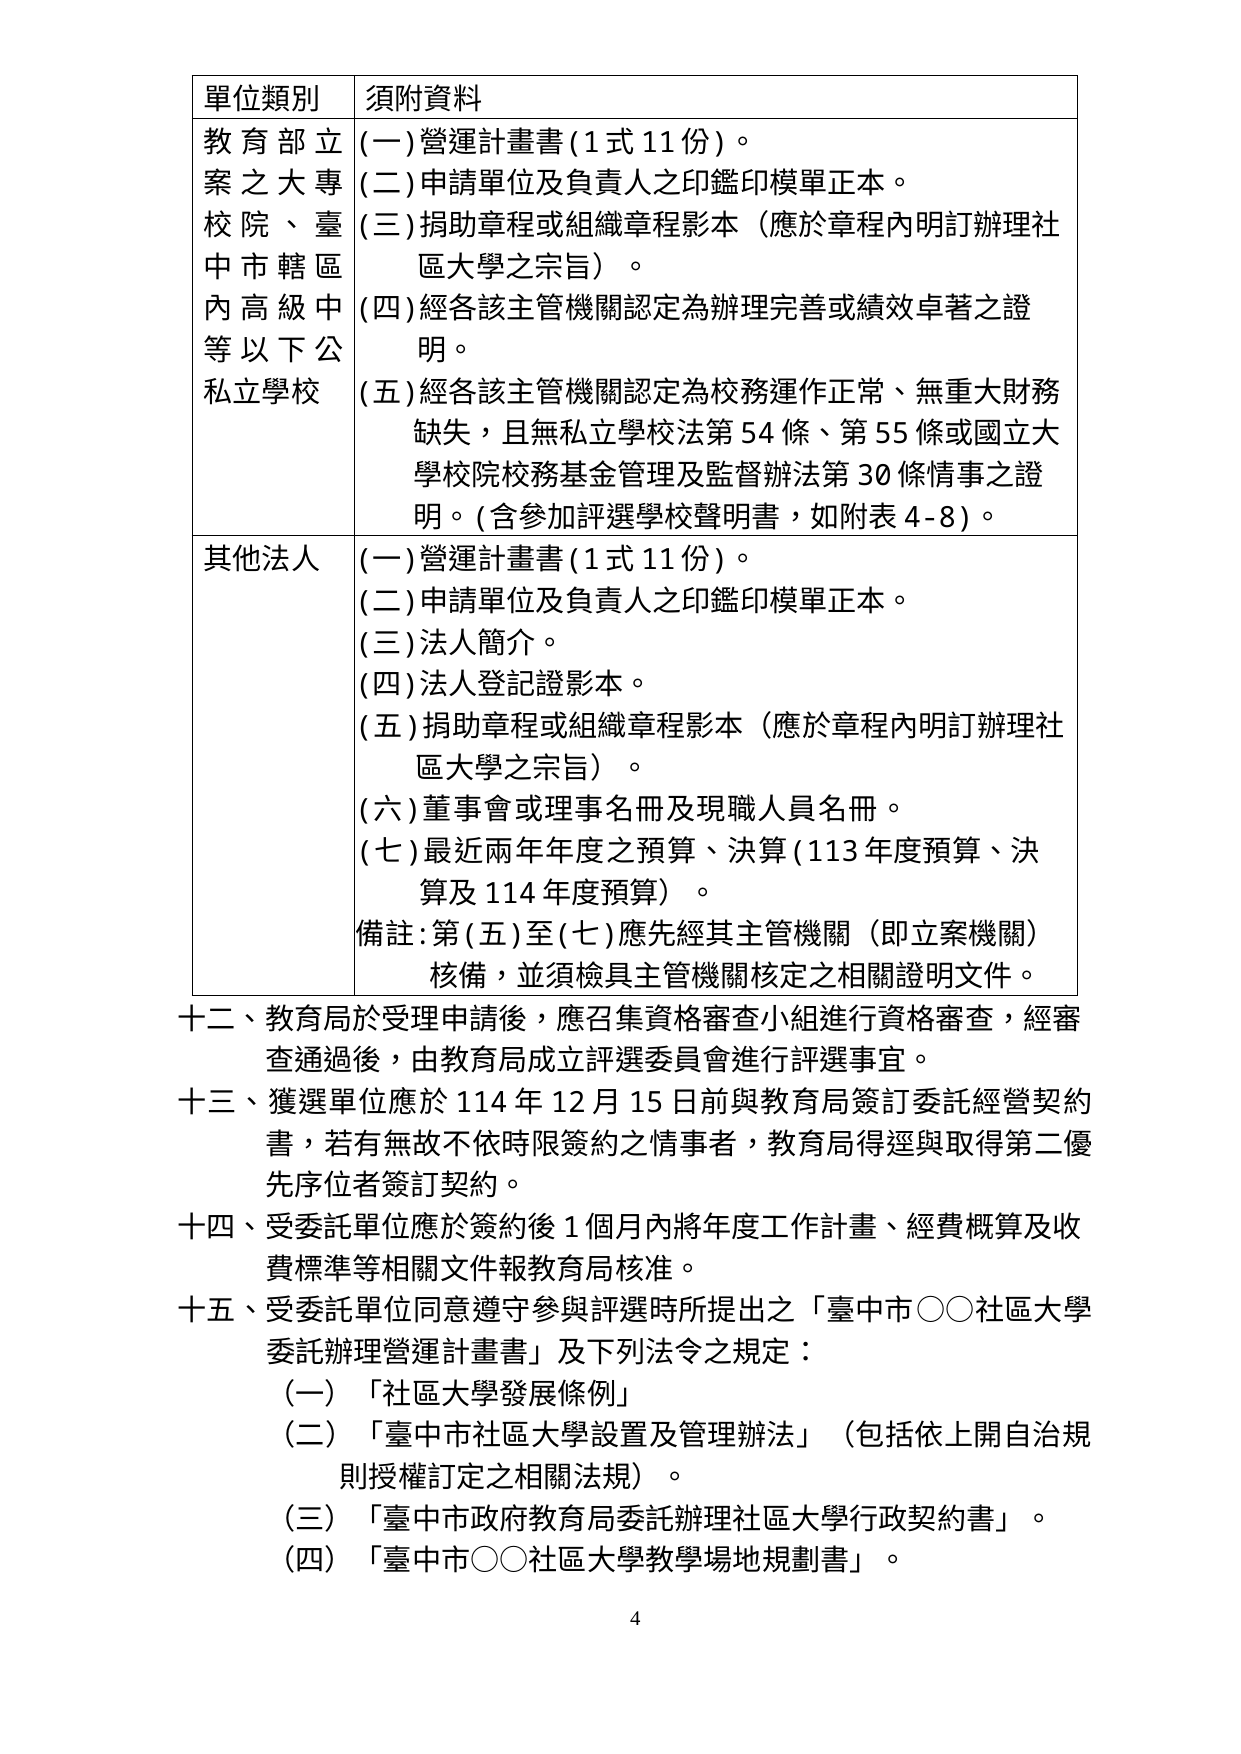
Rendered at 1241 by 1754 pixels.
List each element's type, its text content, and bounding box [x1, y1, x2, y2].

table_cell 其他法人 [193, 536, 354, 995]
text （四）「臺中市○○社區大學教學場地規劃書」。 [266, 1537, 1092, 1579]
text （二）「臺中市社區大學設置及管理辦法」（包括依上開自治規則授權訂定之相關法規）。 [266, 1412, 1092, 1496]
text （三）「臺中市政府教育局委託辦理社區大學行政契約書」。 [266, 1496, 1092, 1537]
table_header 須附資料 [355, 76, 1077, 118]
text 十四、受委託單位應於簽約後1個月內將年度工作計畫、經費概算及收費標準等相關文件報教育局核准。 [177, 1204, 1092, 1287]
table_header 單位類別 [193, 76, 354, 118]
table_cell (一)營運計畫書(1式11份)。 (二)申請單位及負責人之印鑑印模單正本。 (三)捐助章程或組織章程影本（應於章程內明訂辦理社區大學之宗旨）。 (四)經各該主管機關認定為辦理完善或績效卓著之證明。 (五)經各該主管機關認定為校務運作正常、無重大財務缺失，且無私立學校法第54條、第55條或國立大學校院校務基金管理及監督辦法第30條情事之證明。(含參加評選學校聲明書，如附表4-8)。 [355, 119, 1077, 535]
text 十五、受委託單位同意遵守參與評選時所提出之「臺中市○○社區大學委託辦理營運計畫書」及下列法令之規定： [177, 1287, 1092, 1371]
table_cell (一)營運計畫書(1式11份)。 (二)申請單位及負責人之印鑑印模單正本。 (三)法人簡介。 (四)法人登記證影本。 (五)捐助章程或組織章程影本（應於章程內明訂辦理社區大學之宗旨）。 (六)董事會或理事名冊及現職人員名冊。 (七)最近兩年年度之預算、決算(113年度預算、決算及114年度預算）。 備註:第(五)至(七)應先經其主管機關（即立案機關）核備，並須檢具主管機關核定之相關證明文件。 [355, 536, 1077, 995]
text 十二、教育局於受理申請後，應召集資格審查小組進行資格審查，經審查通過後，由教育局成立評選委員會進行評選事宜。 [177, 996, 1092, 1079]
text （一）「社區大學發展條例」 [266, 1371, 1092, 1412]
table_cell 教育部立案之大專校院、臺中市轄區內高級中等以下公私立學校 [193, 119, 354, 535]
text 十三、獲選單位應於114年12月15日前與教育局簽訂委託經營契約書，若有無故不依時限簽約之情事者，教育局得逕與取得第二優先序位者簽訂契約。 [177, 1079, 1092, 1204]
